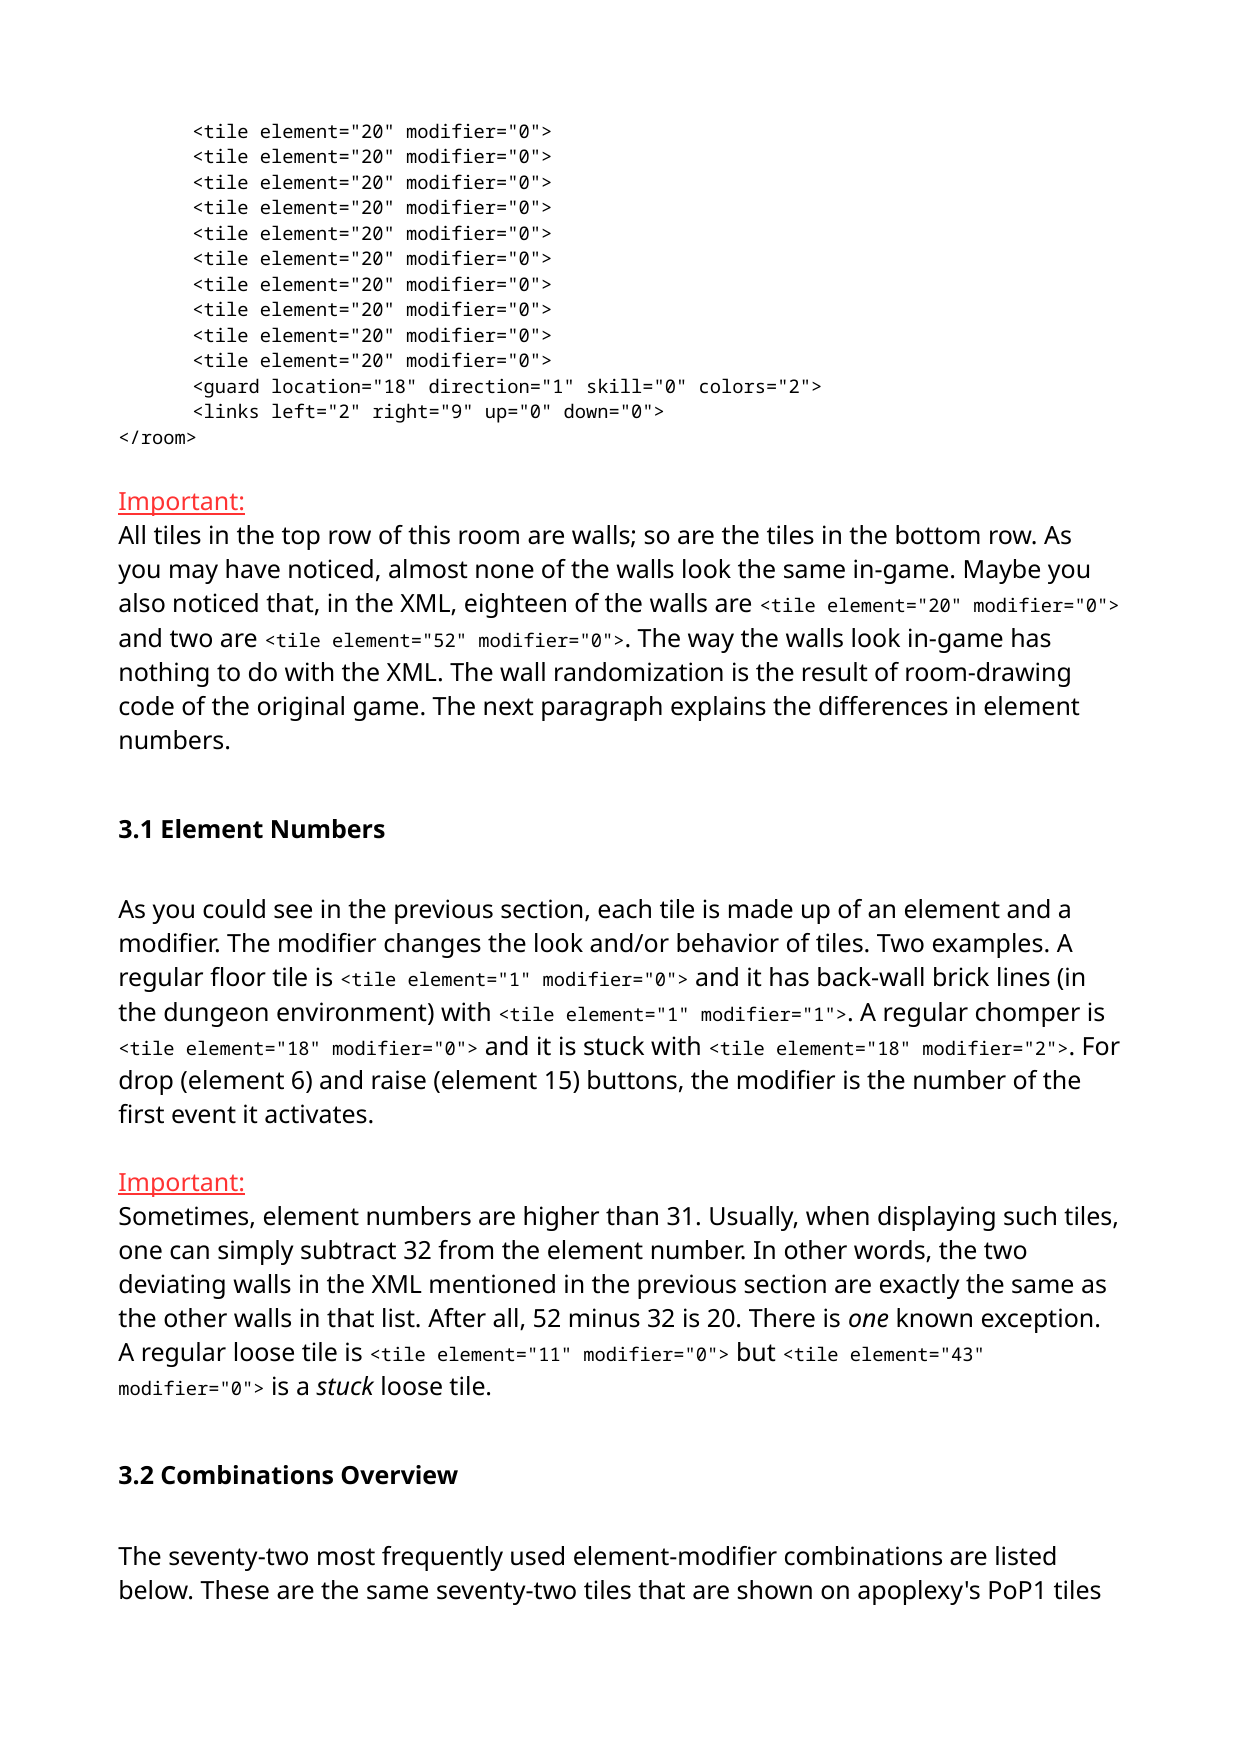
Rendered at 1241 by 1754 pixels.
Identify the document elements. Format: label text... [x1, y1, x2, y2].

text Sometimes, element numbers are higher than 31. Usually, when displaying such tiles, one can simply subtract 32 from the element number. In other words, the two deviating walls in the XML mentioned in the previous section are exactly the same as the other walls in that list. After all, 52 minus 32 is 20. There is one known exception. A regular loose tile is <tile element="11" modifier="0"> but <tile element="43" modifier="0"> is a stuck loose tile. [118, 1198, 1122, 1403]
text <tile element="20" modifier="0"> [118, 271, 1122, 297]
text <tile element="20" modifier="0"> [118, 195, 1122, 220]
subtitle 3.1 Element Numbers [118, 811, 1122, 845]
text <guard location="18" direction="1" skill="0" colors="2"> [118, 373, 1122, 399]
text <tile element="20" modifier="0"> [118, 348, 1122, 373]
text <tile element="20" modifier="0"> [118, 169, 1122, 195]
text <tile element="20" modifier="0"> [118, 220, 1122, 246]
subtitle 3.2 Combinations Overview [118, 1458, 1122, 1492]
text All tiles in the top row of this room are walls; so are the tiles in the bottom row. As you may have noticed, almost none of the walls look the same in-game. Maybe you also noticed that, in the XML, eighteen of the walls are <tile element="20" modifier="0"> and two are <tile element="52" modifier="0">. The way the walls look in-game has nothing to do with the XML. The wall randomization is the result of room-drawing code of the original game. The next paragraph explains the differences in element numbers. [118, 518, 1122, 756]
text <tile element="20" modifier="0"> [118, 297, 1122, 322]
text </room> [118, 424, 1122, 450]
text The seventy-two most frequently used element-modifier combinations are listed below. These are the same seventy-two tiles that are shown on apoplexy's PoP1 tiles [118, 1538, 1122, 1607]
text <tile element="20" modifier="0"> [118, 322, 1122, 348]
text <links left="2" right="9" up="0" down="0"> [118, 399, 1122, 424]
text <tile element="20" modifier="0"> [118, 144, 1122, 169]
text Important: [118, 1164, 1122, 1198]
text As you could see in the previous section, each tile is made up of an element and a modifier. The modifier changes the look and/or behavior of tiles. Two examples. A regular floor tile is <tile element="1" modifier="0"> and it has back-wall brick lines (in the dungeon environment) with <tile element="1" modifier="1">. A regular chomper is <tile element="18" modifier="0"> and it is stuck with <tile element="18" modifier="2">. For drop (element 6) and raise (element 15) buttons, the modifier is the number of the first event it activates. [118, 892, 1122, 1130]
text <tile element="20" modifier="0"> [118, 118, 1122, 144]
text Important: [118, 484, 1122, 518]
text <tile element="20" modifier="0"> [118, 246, 1122, 271]
